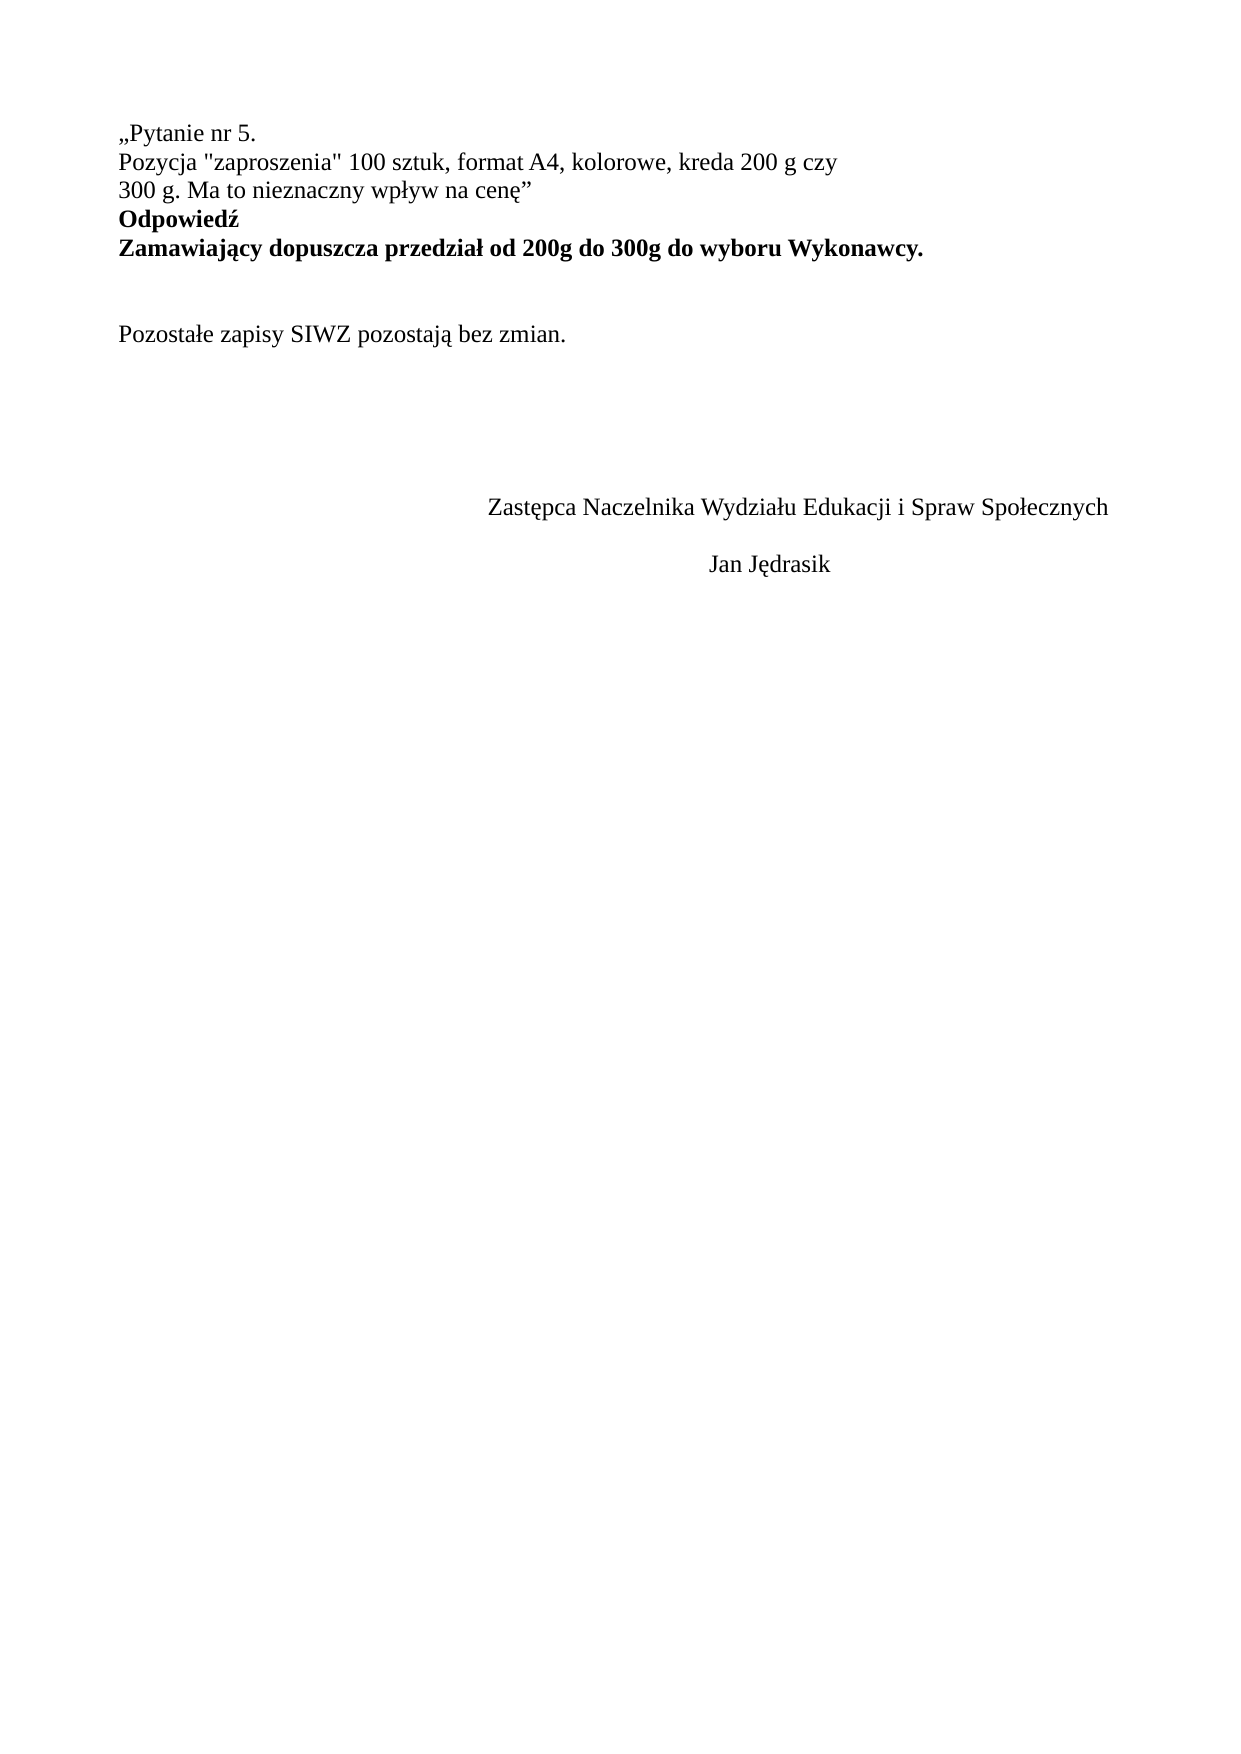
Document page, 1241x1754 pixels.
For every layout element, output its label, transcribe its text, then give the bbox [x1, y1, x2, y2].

text Zamawiający dopuszcza przedział od 200g do 300g do wyboru Wykonawcy. [118, 233, 1122, 262]
text Odpowiedź [118, 204, 1122, 233]
text „Pytanie nr 5. Pozycja "zaproszenia" 100 sztuk, format A4, kolorowe, kreda 200 g czy 300 g. Ma to nieznaczny wpływ na cenę” [118, 118, 1122, 204]
text Zastępca Naczelnika Wydziału Edukacji i Spraw Społecznych [118, 492, 1122, 521]
text Jan Jędrasik [118, 549, 1122, 578]
text Pozostałe zapisy SIWZ pozostają bez zmian. [118, 291, 1122, 348]
